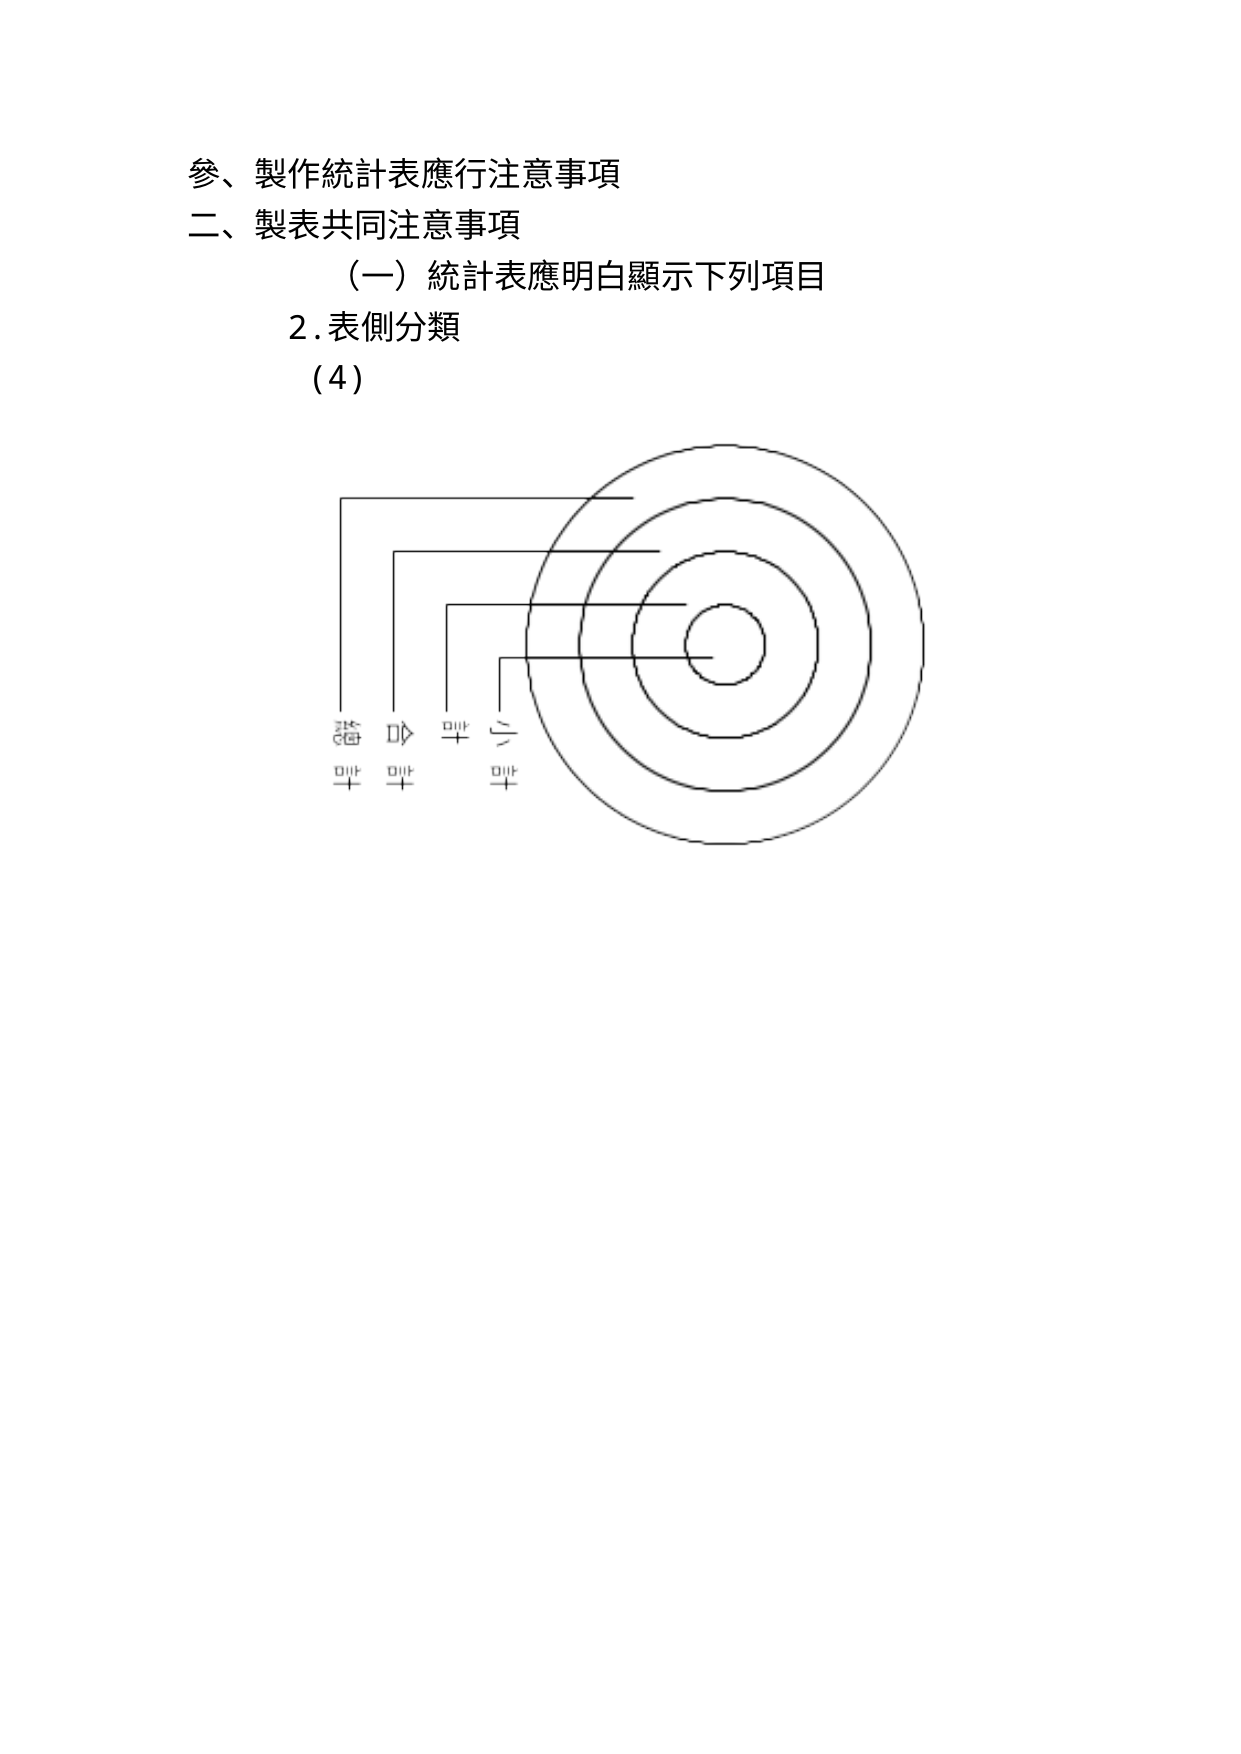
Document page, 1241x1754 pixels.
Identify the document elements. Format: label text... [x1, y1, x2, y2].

text 2.表側分類 [187, 303, 1053, 349]
text 參、製作統計表應行注意事項 [187, 150, 1053, 196]
text （一）統計表應明白顯示下列項目 [187, 252, 1053, 298]
text 二、製表共同注意事項 [187, 201, 1053, 247]
text (4) [187, 354, 1053, 399]
